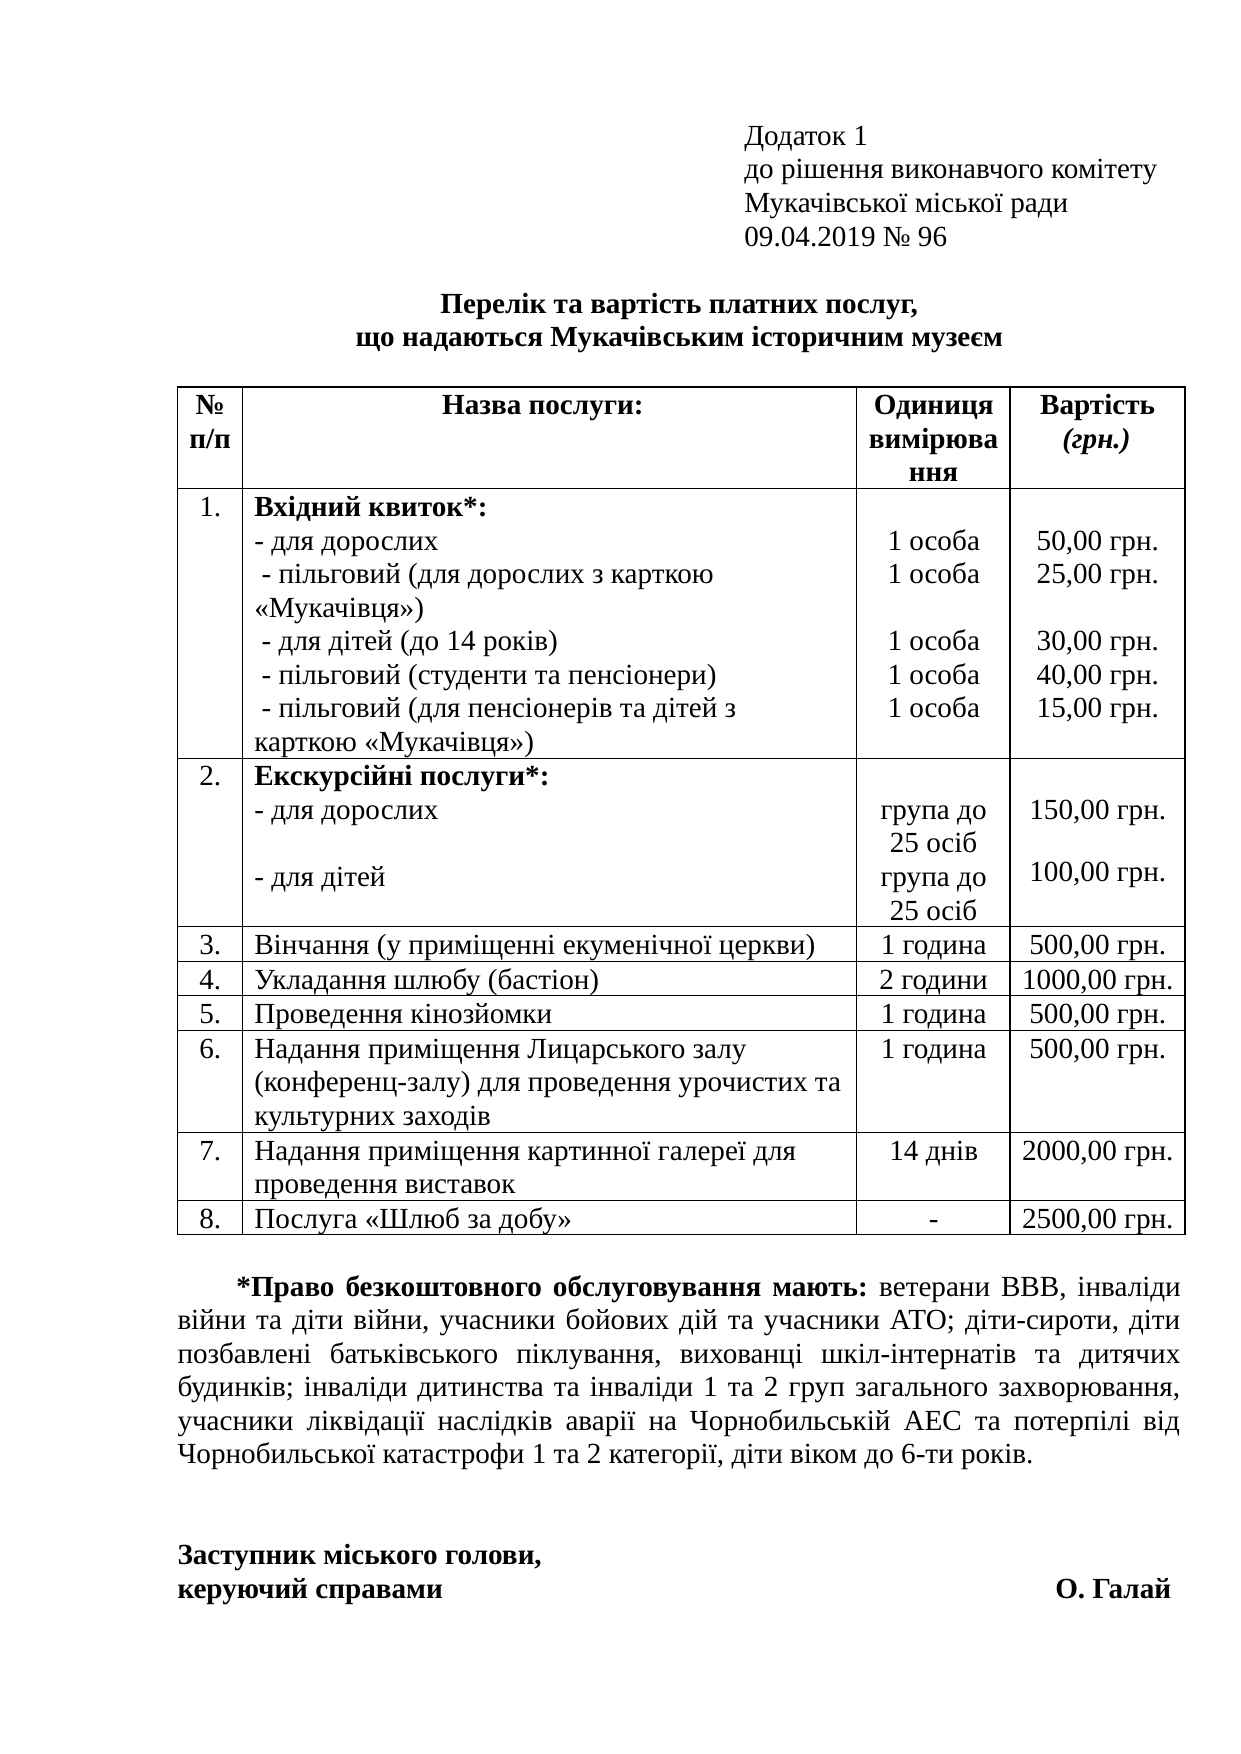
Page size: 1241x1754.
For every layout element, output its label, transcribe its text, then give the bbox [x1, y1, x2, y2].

table_header № п/п [178, 388, 242, 488]
table_cell 6. [178, 1031, 242, 1132]
table_cell 5. [178, 996, 242, 1030]
text *Право безкоштовного обслуговування мають: ветерани ВВВ, інваліди війни та діти війни, учасники бойових дій та учасники АТО; діти-сироти, діти позбавлені батьківського піклування, вихованці шкіл-інтернатів та дитячих будинків; інваліди дитинства та інваліди 1 та 2 груп загального захворювання, учасники ліквідації наслідків аварії на Чорнобильській АЕС та потерпілі від Чорнобильської катастрофи 1 та 2 категорії, діти віком до 6-ти років. [177, 1269, 1181, 1470]
table_cell Екскурсійні послуги*: - для дорослих - для дітей [243, 759, 856, 926]
table_cell 1000,00 грн. [1011, 962, 1184, 995]
table_cell Вхідний квиток*: - для дорослих - пільговий (для дорослих з карткою «Мукачівця») - для дітей (до 14 років) - пільговий (студенти та пенсіонери) - пільговий (для пенсіонерів та дітей з карткою «Мукачівця») [243, 489, 856, 757]
table_cell 3. [178, 927, 242, 961]
table_cell 500,00 грн. [1011, 996, 1184, 1030]
table_header Одиниця вимірювання [857, 388, 1009, 488]
table_cell 14 днів [857, 1133, 1009, 1200]
table_cell 50,00 грн. 25,00 грн. 30,00 грн. 40,00 грн. 15,00 грн. [1011, 489, 1184, 757]
table_cell 1 особа 1 особа 1 особа 1 особа 1 особа [857, 489, 1009, 757]
table_cell - [857, 1201, 1009, 1234]
text Мукачівської міської ради [744, 185, 1181, 219]
table_cell 7. [178, 1133, 242, 1200]
text Перелік та вартість платних послуг, [177, 286, 1181, 319]
table_cell 500,00 грн. [1011, 1031, 1184, 1132]
table_cell 1 година [857, 1031, 1009, 1132]
table_cell 2. [178, 759, 242, 926]
table_cell 1 година [857, 996, 1009, 1030]
table_header Назва послуги: [243, 388, 856, 488]
table_cell 1 година [857, 927, 1009, 961]
text керуючий справами О. Галай [177, 1571, 1181, 1604]
table_header Вартість (грн.) [1011, 388, 1184, 488]
table_cell 150,00 грн. 100,00 грн. [1011, 759, 1184, 926]
text Заступник міського голови, [177, 1537, 1181, 1571]
table_cell 4. [178, 962, 242, 995]
text 09.04.2019 № 96 [744, 219, 1181, 252]
table_cell Послуга «Шлюб за добу» [243, 1201, 856, 1234]
table_cell 2500,00 грн. [1011, 1201, 1184, 1234]
table_cell Проведення кінозйомки [243, 996, 856, 1030]
table_cell 2 години [857, 962, 1009, 995]
text Додаток 1 [744, 118, 1181, 152]
table_cell 2000,00 грн. [1011, 1133, 1184, 1200]
table_cell Вінчання (у приміщенні екуменічної церкви) [243, 927, 856, 961]
table_cell 1. [178, 489, 242, 757]
table_cell Надання приміщення картинної галереї для проведення виставок [243, 1133, 856, 1200]
text що надаються Мукачівським історичним музеєм [177, 319, 1181, 353]
table_cell Укладання шлюбу (бастіон) [243, 962, 856, 995]
table_cell 8. [178, 1201, 242, 1234]
text до рішення виконавчого комітету [744, 152, 1181, 185]
table_cell група до 25 осіб група до 25 осіб [857, 759, 1009, 926]
table_cell 500,00 грн. [1011, 927, 1184, 961]
table_cell Надання приміщення Лицарського залу (конференц-залу) для проведення урочистих та культурних заходів [243, 1031, 856, 1132]
